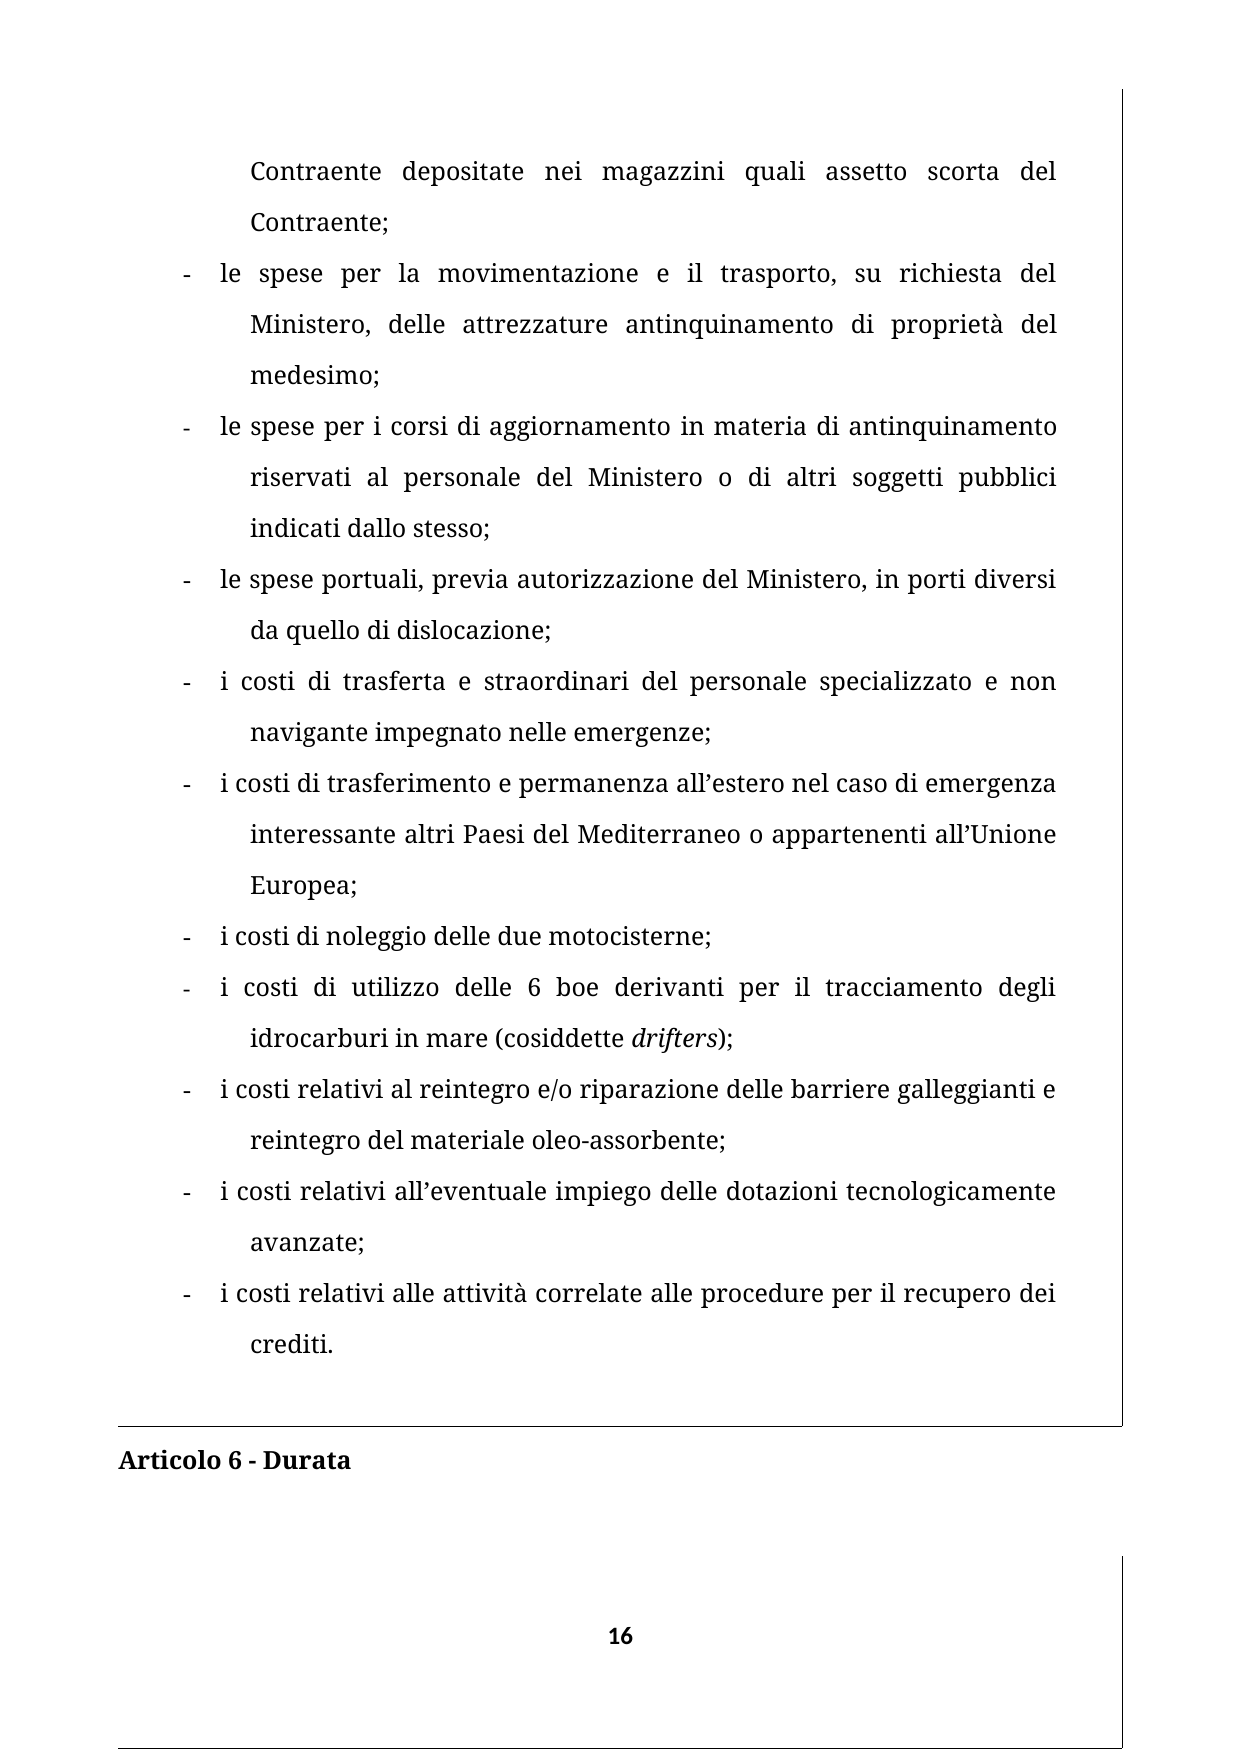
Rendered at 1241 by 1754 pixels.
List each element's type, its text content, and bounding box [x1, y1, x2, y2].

list i costi di trasferta e straordinari del personale specializzato e non navigante impegnato nelle emergenze; [118, 599, 1122, 701]
list le spese portuali, previa autorizzazione del Ministero, in porti diversi da quello di dislocazione; [118, 497, 1122, 599]
list i costi di trasferimento e permanenza all’estero nel caso di emergenza interessante altri Paesi del Mediterraneo o appartenenti all’Unione Europea; [118, 701, 1122, 854]
list le spese per la movimentazione e il trasporto, su richiesta del Ministero, delle attrezzature antinquinamento di proprietà del medesimo; [118, 191, 1122, 344]
list i costi relativi alle attività correlate alle procedure per il recupero dei crediti. [118, 1212, 1122, 1426]
list le spese per i corsi di aggiornamento in materia di antinquinamento riservati al personale del Ministero o di altri soggetti pubblici indicati dallo stesso; [118, 344, 1122, 497]
list i costi relativi al reintegro e/o riparazione delle barriere galleggianti e reintegro del materiale oleo-assorbente; [118, 1007, 1122, 1109]
text Articolo 6 - Durata [118, 1443, 1122, 1477]
list i costi di trasporto, su richiesta del Ministero, delle attrezzature del Contraente depositate nei magazzini quali assetto scorta del Contraente; [118, 89, 1122, 191]
list i costi di noleggio delle due motocisterne; [118, 854, 1122, 905]
list i costi di utilizzo delle 6 boe derivanti per il tracciamento degli idrocarburi in mare (cosiddette drifters); [118, 905, 1122, 1007]
list i costi relativi all’eventuale impiego delle dotazioni tecnologicamente avanzate; [118, 1109, 1122, 1212]
